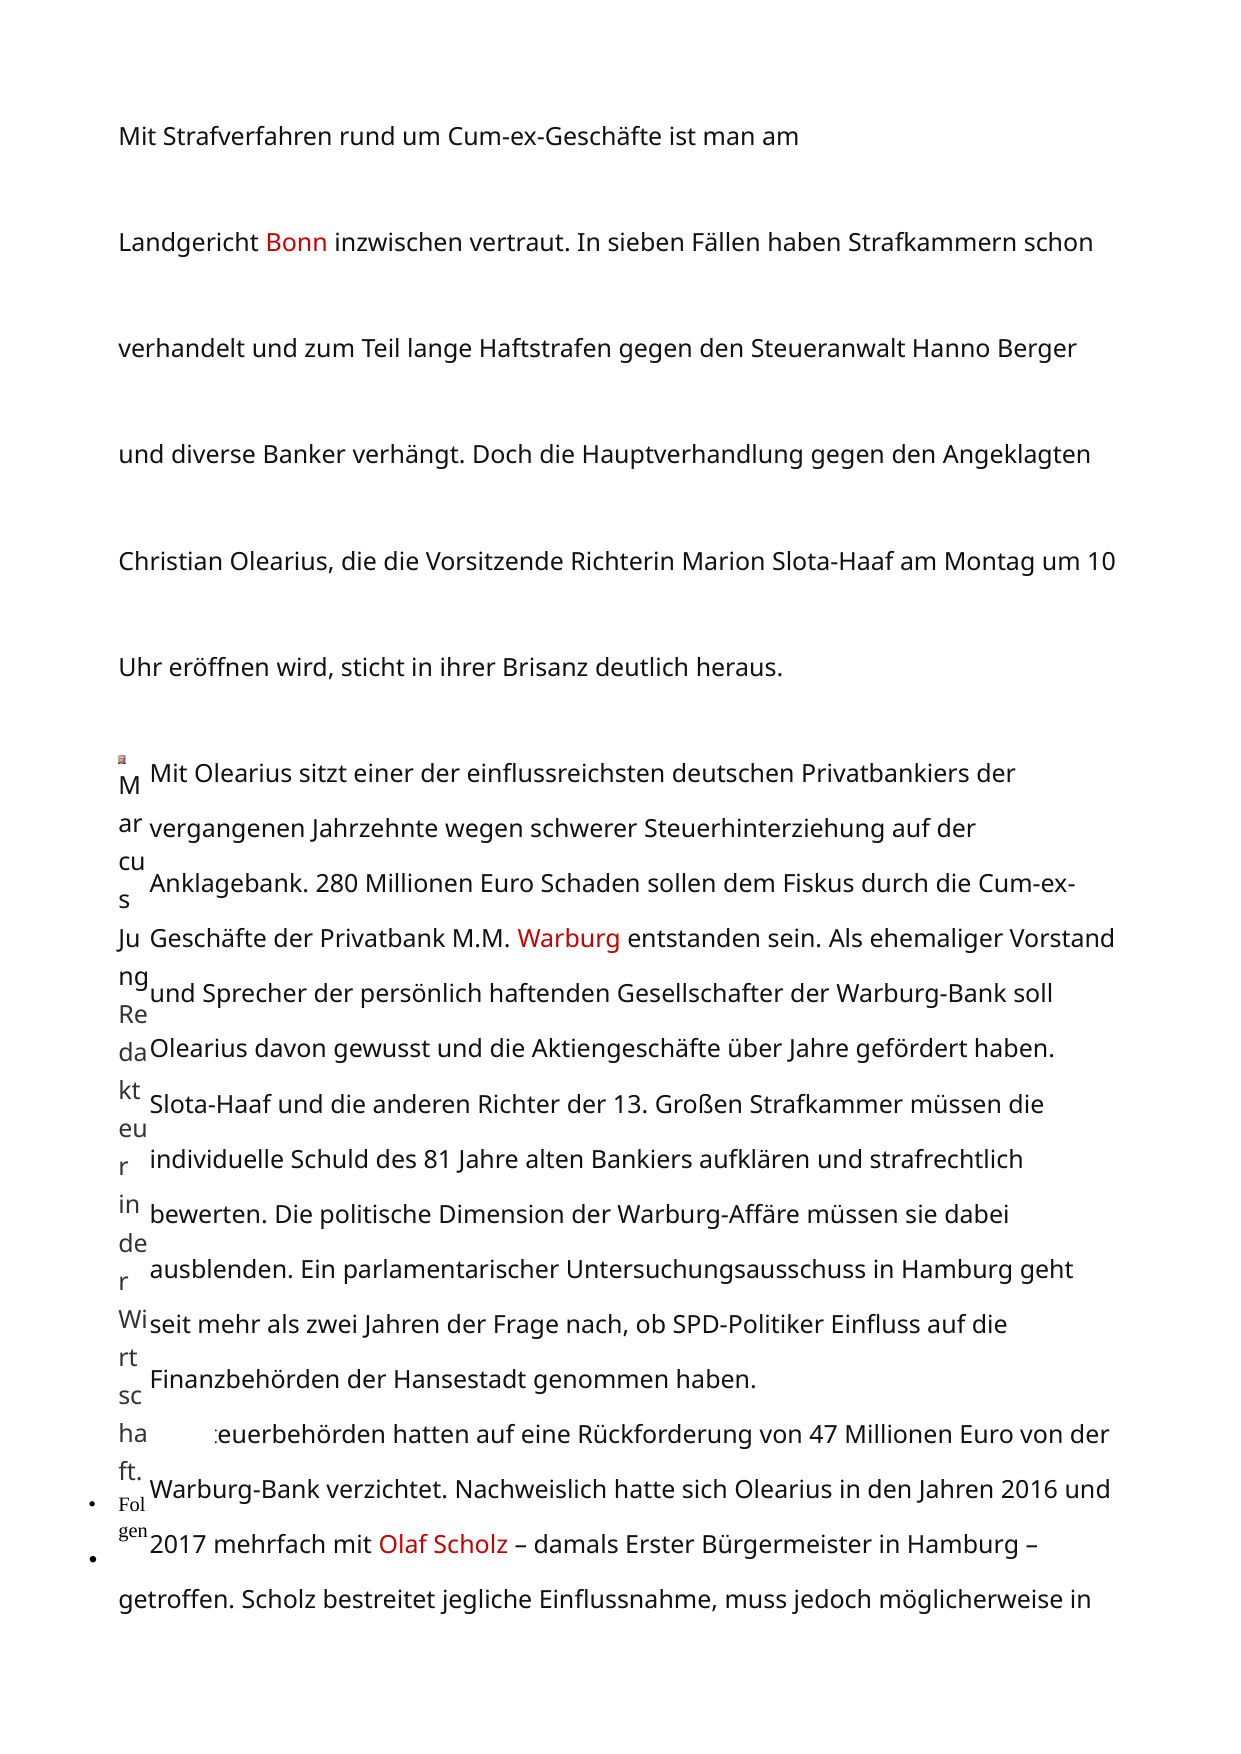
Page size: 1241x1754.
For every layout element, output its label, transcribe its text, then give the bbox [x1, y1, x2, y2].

text Marcus Jung [118, 768, 149, 992]
text Mit Olearius sitzt einer der einflussreichsten deutschen Privatbankiers der vergangenen Jahrzehnte wegen schwerer Steuerhinterziehung auf der Anklagebank. 280 Millionen Euro Schaden sollen dem Fiskus durch die Cum-ex-Geschäfte der Privatbank M.M. Warburg entstanden sein. Als ehemaliger Vorstand und Sprecher der persönlich haftenden Gesellschafter der Warburg-Bank soll Olearius davon gewusst und die Aktiengeschäfte über Jahre gefördert haben. [118, 756, 1122, 1065]
list Folgen [118, 1492, 149, 1542]
text Redakteur in der Wirtschaft. [118, 996, 149, 1488]
picture [118, 755, 126, 764]
text Mit Strafverfahren rund um Cum-ex-Geschäfte ist man am Landgericht Bonn inzwischen vertraut. In sieben Fällen haben Strafkammern schon verhandelt und zum Teil lange Haftstrafen gegen den Steueranwalt Hanno Berger und diverse Banker verhängt. Doch die Hauptverhandlung gegen den Angeklagten Christian Olearius, die die Vorsitzende Richterin Marion Slota-Haaf am Montag um 10 Uhr eröffnen wird, sticht in ihrer Brisanz deutlich heraus. [118, 118, 1122, 683]
text Slota-Haaf und die anderen Richter der 13. Großen Strafkammer müssen die individuelle Schuld des 81 Jahre alten Bankiers aufklären und strafrechtlich bewerten. Die politische Dimension der Warburg-Affäre müssen sie dabei ausblenden. Ein parlamentarischer Untersuchungsausschuss in Hamburg geht seit mehr als zwei Jahren der Frage nach, ob SPD-Politiker Einfluss auf die Finanzbehörden der Hansestadt genommen haben. [149, 1086, 1122, 1396]
text Die Steuerbehörden hatten auf eine Rückforderung von 47 Millionen Euro von der Warburg-Bank verzichtet. Nachweislich hatte sich Olearius in den Jahren 2016 und 2017 mehrfach mit Olaf Scholz – damals Erster Bürgermeister in Hamburg – getroffen. Scholz bestreitet jegliche Einflussnahme, muss jedoch möglicherweise in [118, 1417, 1122, 1616]
